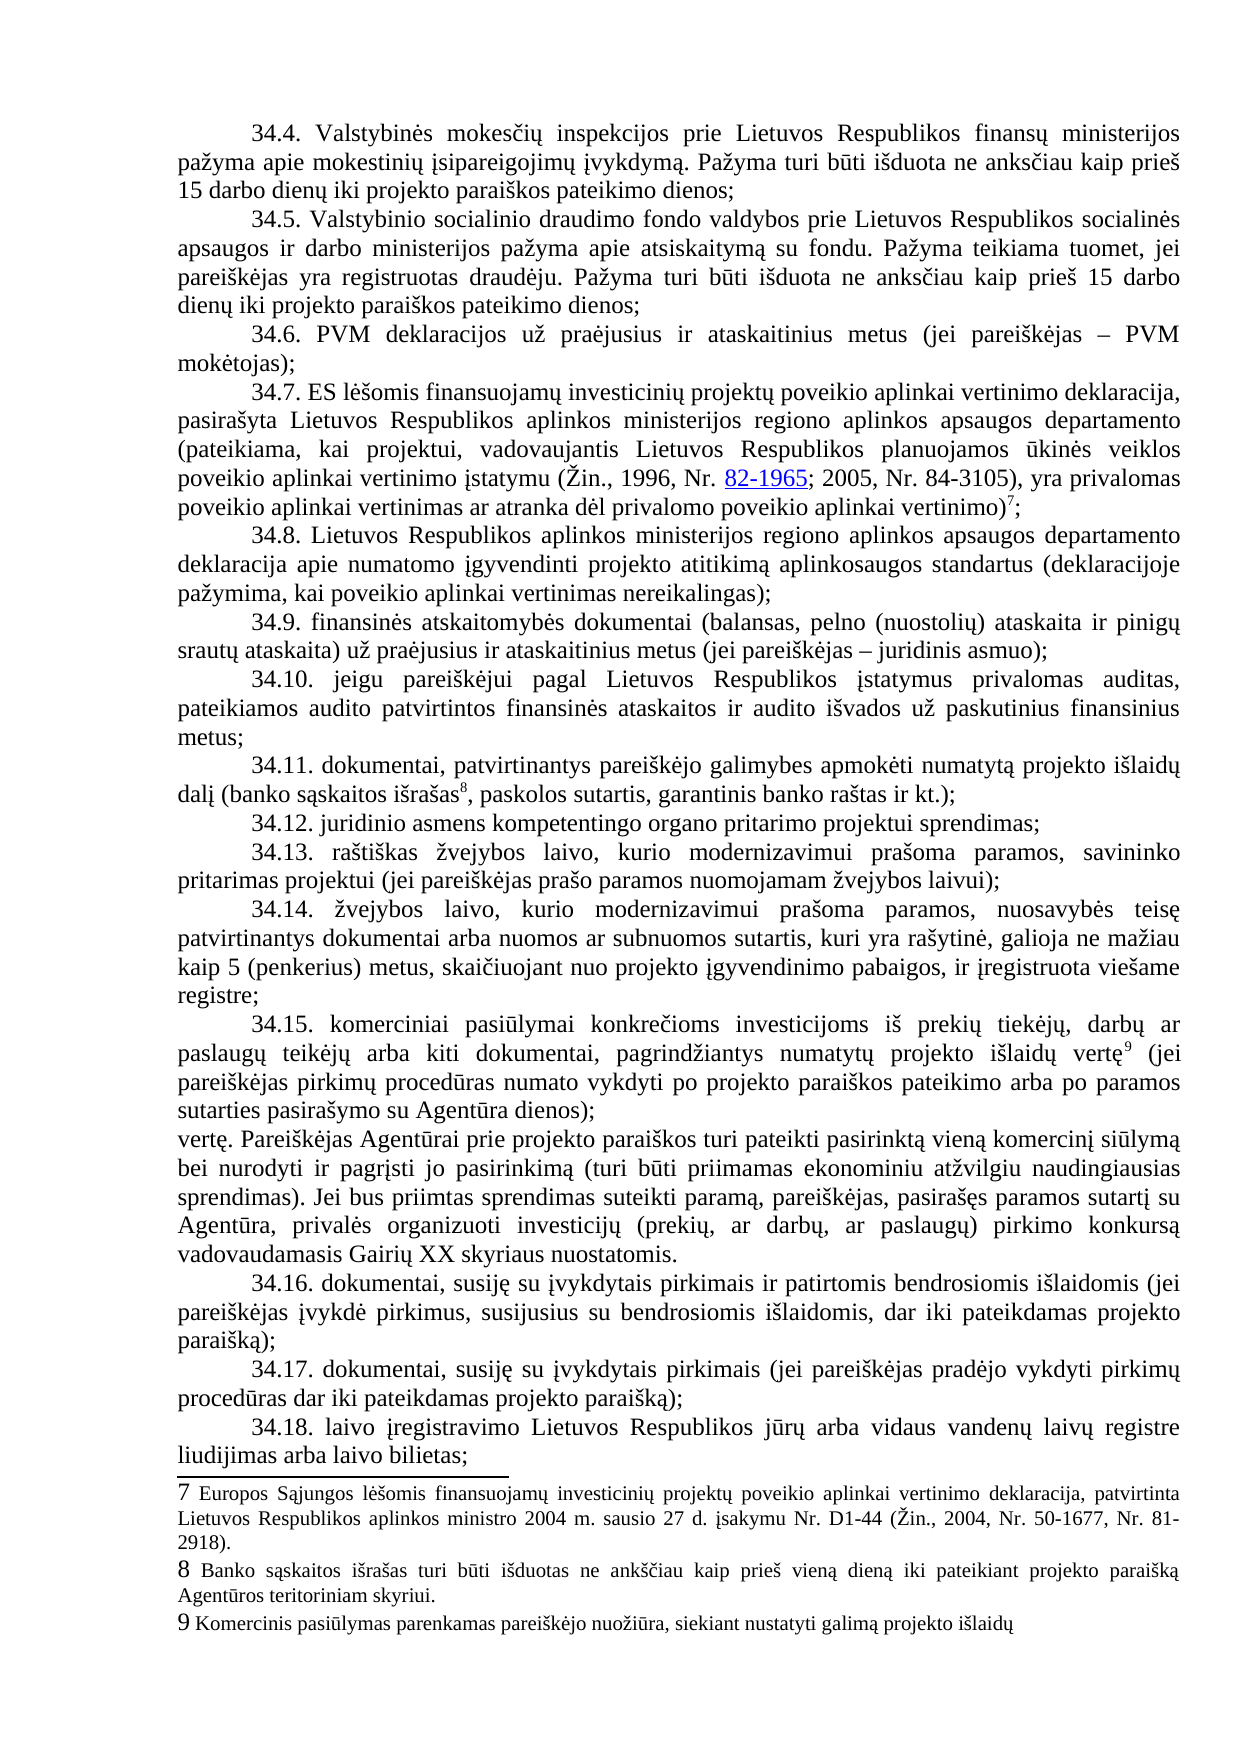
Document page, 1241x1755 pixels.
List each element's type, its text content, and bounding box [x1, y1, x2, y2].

text 34.6. PVM deklaracijos už praėjusius ir ataskaitinius metus (jei pareiškėjas – PVM mokėtojas); [177, 319, 1181, 377]
text 34.7. ES lėšomis finansuojamų investicinių projektų poveikio aplinkai vertinimo deklaracija, pasirašyta Lietuvos Respublikos aplinkos ministerijos regiono aplinkos apsaugos departamento (pateikiama, kai projektui, vadovaujantis Lietuvos Respublikos planuojamos ūkinės veiklos poveikio aplinkai vertinimo įstatymu (Žin., 1996, Nr. 82-1965; 2005, Nr. 84-3105), yra privalomas poveikio aplinkai vertinimas ar atranka dėl privalomo poveikio aplinkai vertinimo); [177, 377, 1181, 521]
text 34.5. Valstybinio socialinio draudimo fondo valdybos prie Lietuvos Respublikos socialinės apsaugos ir darbo ministerijos pažyma apie atsiskaitymą su fondu. Pažyma teikiama tuomet, jei pareiškėjas yra registruotas draudėju. Pažyma turi būti išduota ne anksčiau kaip prieš 15 darbo dienų iki projekto paraiškos pateikimo dienos; [177, 204, 1181, 319]
text 34.8. Lietuvos Respublikos aplinkos ministerijos regiono aplinkos apsaugos departamento deklaracija apie numatomo įgyvendinti projekto atitikimą aplinkosaugos standartus (deklaracijoje pažymima, kai poveikio aplinkai vertinimas nereikalingas); [177, 521, 1181, 607]
text 34.9. finansinės atskaitomybės dokumentai (balansas, pelno (nuostolių) ataskaita ir pinigų srautų ataskaita) už praėjusius ir ataskaitinius metus (jei pareiškėjas – juridinis asmuo); [177, 607, 1181, 664]
text 34.11. dokumentai, patvirtinantys pareiškėjo galimybes apmokėti numatytą projekto išlaidų dalį (banko sąskaitos išrašas, paskolos sutartis, garantinis banko raštas ir kt.); [177, 751, 1181, 808]
text 34.12. juridinio asmens kompetentingo organo pritarimo projektui sprendimas; [177, 808, 1181, 837]
text 34.4. Valstybinės mokesčių inspekcijos prie Lietuvos Respublikos finansų ministerijos pažyma apie mokestinių įsipareigojimų įvykdymą. Pažyma turi būti išduota ne anksčiau kaip prieš 15 darbo dienų iki projekto paraiškos pateikimo dienos; [177, 118, 1181, 204]
text Europos Sąjungos lėšomis finansuojamų investicinių projektų poveikio aplinkai vertinimo deklaracija, patvirtinta Lietuvos Respublikos aplinkos ministro 2004 m. sausio 27 d. įsakymu Nr. D1-44 (Žin., 2004, Nr. 50-1677, Nr. 81-2918). [177, 1477, 1181, 1554]
text Komercinis pasiūlymas parenkamas pareiškėjo nuožiūra, siekiant nustatyti galimą projekto išlaidų [177, 1607, 1181, 1636]
text 34.18. laivo įregistravimo Lietuvos Respublikos jūrų arba vidaus vandenų laivų registre liudijimas arba laivo bilietas; [177, 1412, 1181, 1469]
text 34.13. raštiškas žvejybos laivo, kurio modernizavimui prašoma paramos, savininko pritarimas projektui (jei pareiškėjas prašo paramos nuomojamam žvejybos laivui); [177, 837, 1181, 894]
text 34.17. dokumentai, susiję su įvykdytais pirkimais (jei pareiškėjas pradėjo vykdyti pirkimų procedūras dar iki pateikdamas projekto paraišką); [177, 1354, 1181, 1412]
text 34.15. komerciniai pasiūlymai konkrečioms investicijoms iš prekių tiekėjų, darbų ar paslaugų teikėjų arba kiti dokumentai, pagrindžiantys numatytų projekto išlaidų vertę (jei pareiškėjas pirkimų procedūras numato vykdyti po projekto paraiškos pateikimo arba po paramos sutarties pasirašymo su Agentūra dienos); [177, 1009, 1181, 1124]
text 34.16. dokumentai, susiję su įvykdytais pirkimais ir patirtomis bendrosiomis išlaidomis (jei pareiškėjas įvykdė pirkimus, susijusius su bendrosiomis išlaidomis, dar iki pateikdamas projekto paraišką); [177, 1268, 1181, 1354]
text Banko sąskaitos išrašas turi būti išduotas ne ankščiau kaip prieš vieną dieną iki pateikiant projekto paraišką Agentūros teritoriniam skyriui. [177, 1554, 1181, 1607]
text vertę. Pareiškėjas Agentūrai prie projekto paraiškos turi pateikti pasirinktą vieną komercinį siūlymą bei nurodyti ir pagrįsti jo pasirinkimą (turi būti priimamas ekonominiu atžvilgiu naudingiausias sprendimas). Jei bus priimtas sprendimas suteikti paramą, pareiškėjas, pasirašęs paramos sutartį su Agentūra, privalės organizuoti investicijų (prekių, ar darbų, ar paslaugų) pirkimo konkursą vadovaudamasis Gairių XX skyriaus nuostatomis. [177, 1124, 1181, 1268]
text 34.10. jeigu pareiškėjui pagal Lietuvos Respublikos įstatymus privalomas auditas, pateikiamos audito patvirtintos finansinės ataskaitos ir audito išvados už paskutinius finansinius metus; [177, 664, 1181, 751]
text 34.14. žvejybos laivo, kurio modernizavimui prašoma paramos, nuosavybės teisę patvirtinantys dokumentai arba nuomos ar subnuomos sutartis, kuri yra rašytinė, galioja ne mažiau kaip 5 (penkerius) metus, skaičiuojant nuo projekto įgyvendinimo pabaigos, ir įregistruota viešame registre; [177, 894, 1181, 1009]
